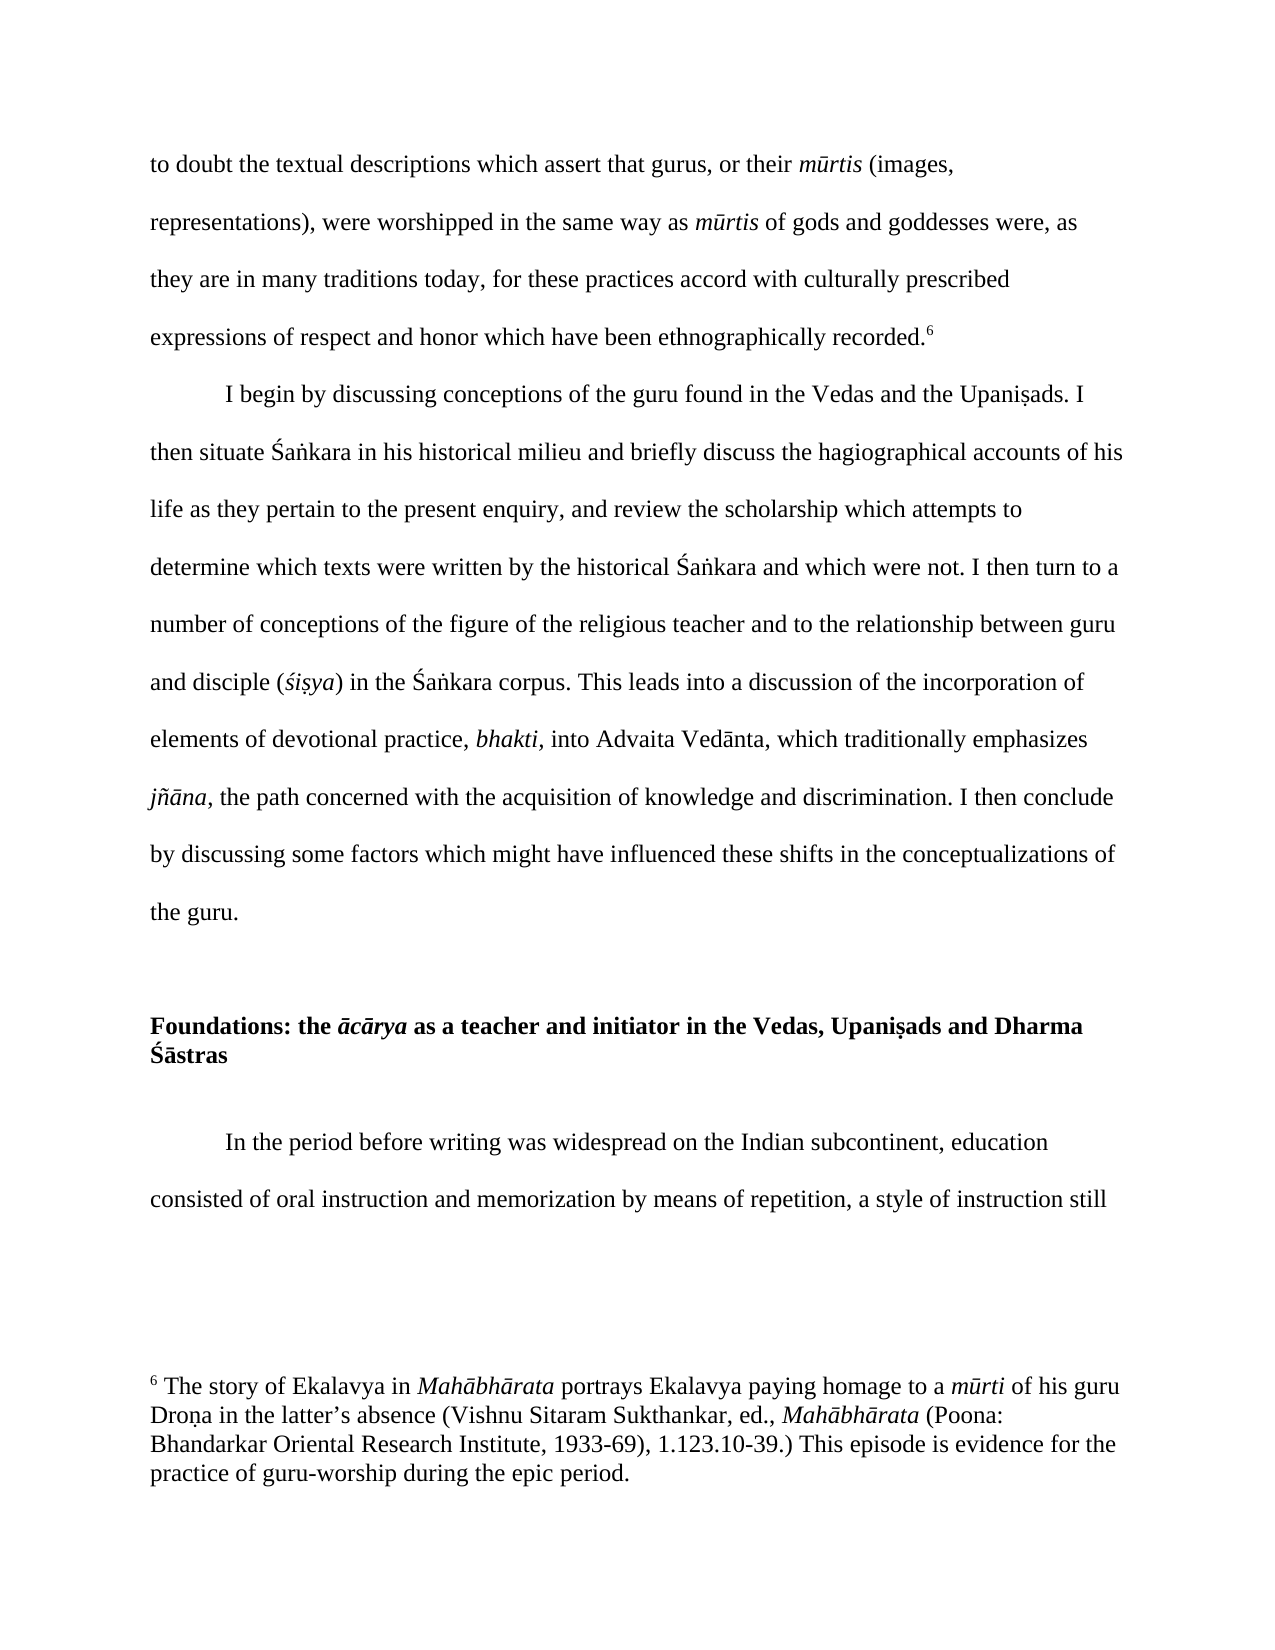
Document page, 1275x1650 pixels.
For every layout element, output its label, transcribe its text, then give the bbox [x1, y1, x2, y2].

text I begin by discussing conceptions of the guru found in the Vedas and the Upaniṣads. I then situate Śaṅkara in his historical milieu and briefly discuss the hagiographical accounts of his life as they pertain to the present enquiry, and review the scholarship which attempts to determine which texts were written by the historical Śaṅkara and which were not. I then turn to a number of conceptions of the figure of the religious teacher and to the relationship between guru and disciple (śiṣya) in the Śaṅkara corpus. This leads into a discussion of the incorporation of elements of devotional practice, bhakti, into Advaita Vedānta, which traditionally emphasizes jñāna, the path concerned with the acquisition of knowledge and discrimination. I then conclude by discussing some factors which might have influenced these shifts in the conceptualizations of the guru. [150, 379, 1124, 925]
text In the period before writing was widespread on the Indian subcontinent, education consisted of oral instruction and memorization by means of repetition, a style of instruction still [150, 1127, 1109, 1213]
text 6 The story of Ekalavya in Mahābhārata portrays Ekalavya paying homage to a mūrti of his guru Droṇa in the latter’s absence (Vishnu Sitaram Sukthankar, ed., Mahābhārata (Poona: Bhandarkar Oriental Research Institute, 1933-69), 1.123.10-39.) This episode is evidence for the practice of guru-worship during the epic period. [150, 1371, 1121, 1486]
text Śāstras [150, 1040, 1137, 1069]
text to doubt the textual descriptions which assert that gurus, or their mūrtis (images, representations), were worshipped in the same way as mūrtis of gods and goddesses were, as they are in many traditions today, for these practices accord with culturally prescribed expressions of respect and honor which have been ethnographically recorded.6 [150, 149, 1080, 350]
subtitle Foundations: the ācārya as a teacher and initiator in the Vedas, Upaniṣads and Dharma [150, 1011, 1137, 1040]
